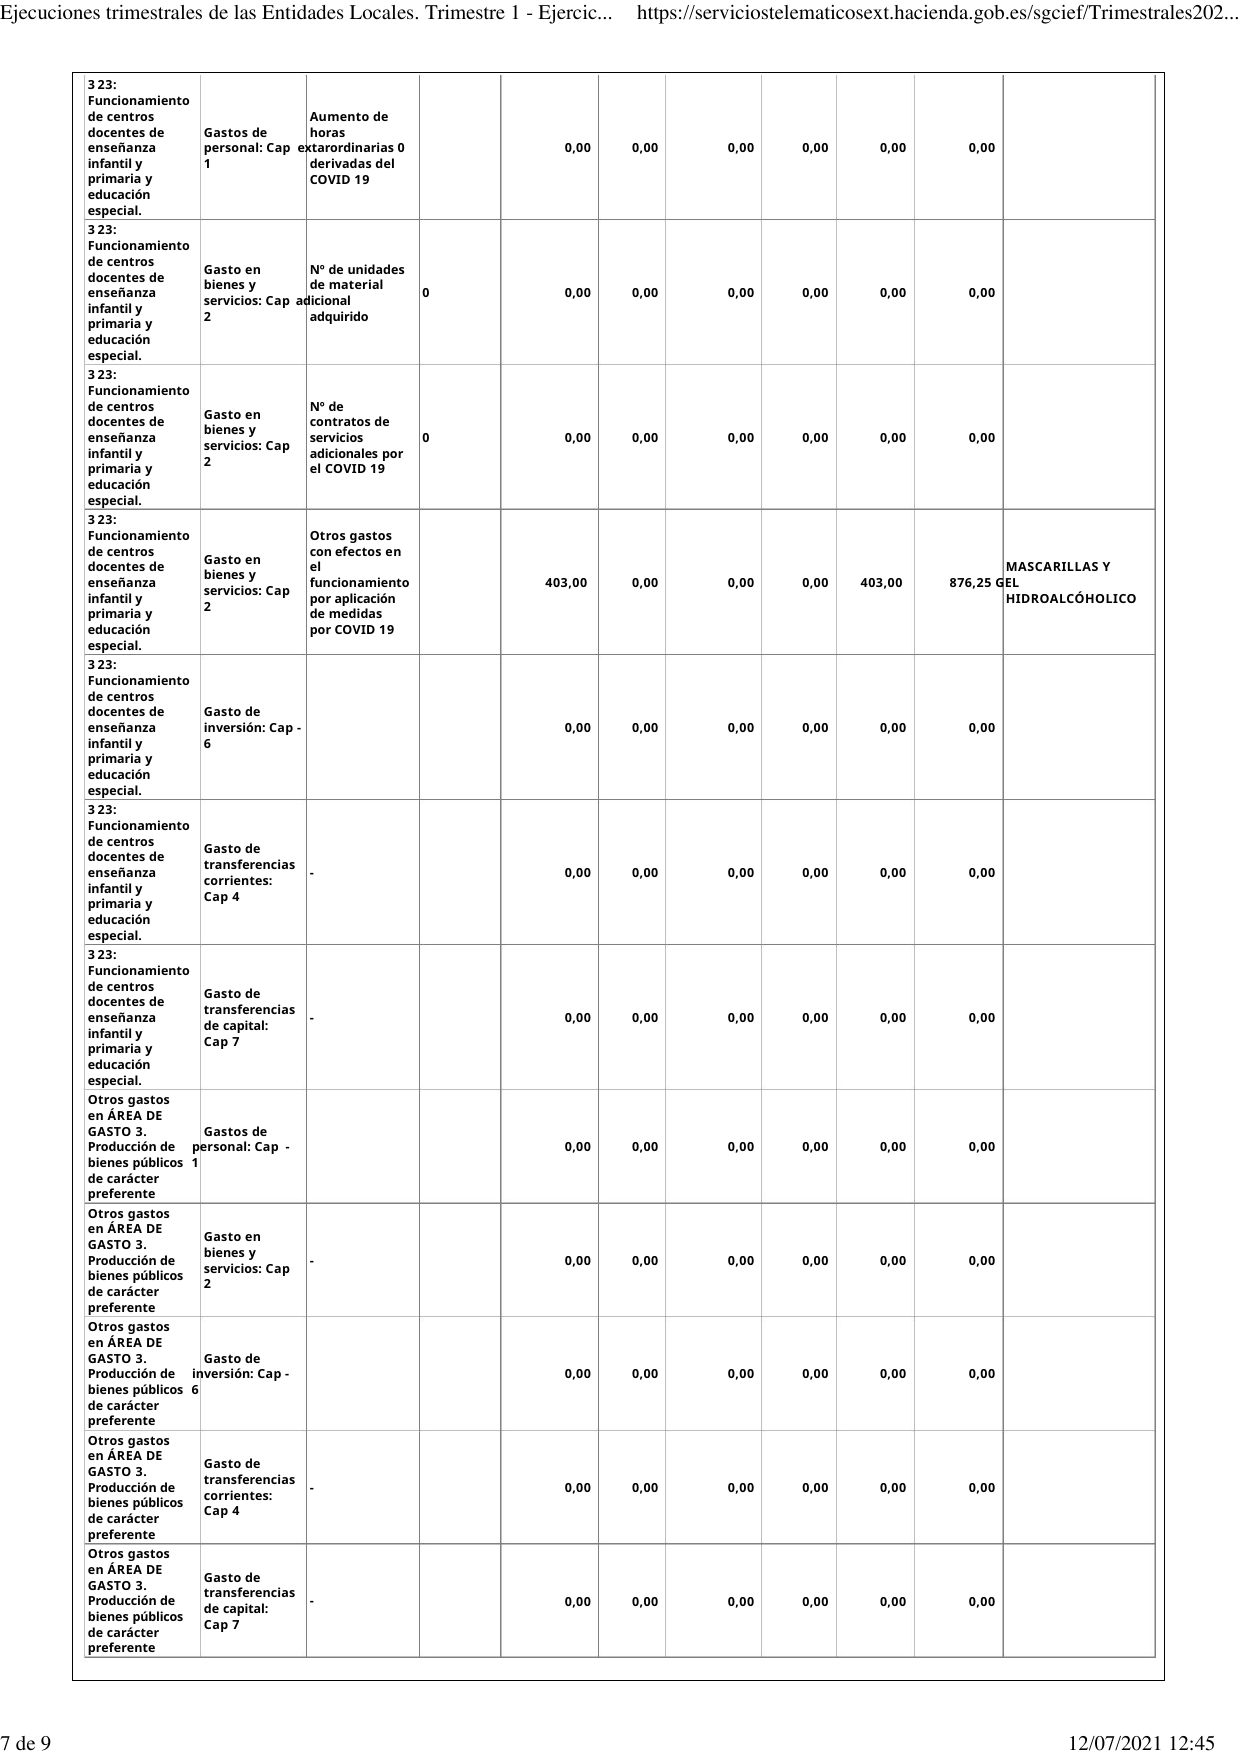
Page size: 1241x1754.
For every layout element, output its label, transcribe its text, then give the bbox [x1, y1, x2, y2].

text 0,00 [880, 1593, 931, 1609]
text Funcionamiento [88, 383, 223, 399]
text 0,00 [564, 1593, 616, 1609]
text educación [88, 332, 223, 348]
text docentes de [88, 269, 204, 285]
text 0,00 [802, 575, 853, 591]
text por aplicación [322, 591, 442, 606]
text 0,00 [564, 720, 616, 736]
text Gasto de [204, 704, 286, 720]
text 2 [204, 454, 322, 469]
text 403,00 [860, 575, 931, 591]
text 3 [88, 512, 97, 528]
text 0,00 [564, 1010, 616, 1026]
text Otros gastos [88, 1205, 215, 1221]
text Gasto de [204, 1456, 286, 1472]
text preferente [88, 1527, 215, 1542]
text 0,00 [969, 720, 1020, 736]
text servicios: Cap [204, 583, 322, 599]
text educación [88, 767, 223, 783]
text Funcionamiento [88, 528, 223, 543]
text 0,00 [632, 140, 683, 156]
text 0,00 [564, 140, 616, 156]
text 0,00 [632, 720, 683, 736]
text Funcionamiento [88, 673, 223, 688]
text 2 [204, 599, 322, 614]
text 3 [88, 77, 97, 93]
text 23: [97, 947, 141, 963]
text Otros gastos [88, 1319, 341, 1335]
text 0,00 [969, 1480, 1020, 1496]
text educación [88, 912, 223, 928]
text 2 [204, 1276, 322, 1292]
text Funcionamiento [88, 238, 223, 254]
text Funcionamiento [88, 93, 223, 109]
text 3 [88, 802, 97, 818]
text 2 [204, 309, 232, 324]
text 0,00 [802, 1366, 853, 1382]
text 0,00 [880, 1139, 931, 1155]
text Gastos de [204, 1123, 294, 1139]
text preferente [88, 1300, 215, 1315]
text enseñanza [88, 140, 204, 156]
text en ÁREA DE [88, 1562, 215, 1577]
text Cap 7 [204, 1617, 327, 1632]
text Gasto en [204, 406, 322, 422]
text de carácter [88, 1398, 341, 1413]
text bienes públicos [88, 1609, 204, 1625]
text bienes y [204, 277, 287, 293]
text 0,00 [632, 1480, 683, 1496]
text Gasto de [204, 986, 327, 1002]
text docentes de [88, 124, 204, 140]
text Ejecuciones trimestrales de las Entidades Locales. Trimestre 1 - Ejercic... https://serviciostelematicosext.hacienda.gob.es/sgcief/Trimestrales202... [0, 4, 1240, 23]
text educación [88, 1057, 223, 1073]
text transferencias [204, 1002, 327, 1018]
text preferente [88, 1640, 215, 1656]
text 0,00 [728, 1139, 779, 1155]
text preferente [88, 1186, 184, 1202]
text 23: [97, 222, 141, 238]
text 0,00 [632, 1010, 683, 1026]
text por COVID 19 [309, 622, 442, 638]
text inversión: Cap - [204, 720, 334, 736]
text especial. [88, 638, 223, 654]
text 23: [97, 77, 141, 93]
text Funcionamiento [88, 818, 223, 833]
text HIDROALCÓHOLICO [1006, 591, 1178, 606]
text Otros gastos [88, 1546, 215, 1562]
text 403,00 [545, 575, 616, 591]
text especial. [88, 783, 223, 798]
text de material [309, 277, 443, 293]
text Cap 4 [204, 888, 327, 904]
text derivadas del [309, 156, 424, 172]
text docentes de [88, 559, 204, 575]
text 0,00 [880, 865, 931, 881]
text 0,00 [728, 1593, 779, 1609]
text [294, 1123, 341, 1139]
text de capital: [204, 1601, 327, 1617]
text primaria y [88, 896, 223, 912]
text MASCARILLAS Y [1006, 559, 1178, 575]
text 0,00 [564, 1480, 616, 1496]
text educación [88, 477, 223, 493]
text primaria y [88, 316, 223, 332]
text primaria y [88, 606, 223, 622]
text enseñanza [88, 285, 204, 301]
text - [309, 865, 334, 881]
text 0,00 [728, 1010, 779, 1026]
text 0,00 [880, 1010, 931, 1026]
text Gasto en [204, 261, 287, 277]
text 0,00 [728, 140, 779, 156]
text 0,00 [880, 140, 931, 156]
text adquirido [309, 309, 398, 324]
text Otros gastos [309, 528, 442, 543]
text servicios: Cap adicional [204, 293, 443, 309]
text GASTO 3. [88, 1464, 204, 1480]
text 0,00 [728, 720, 779, 736]
text Nº de unidades [309, 261, 443, 277]
text especial. [88, 203, 223, 219]
text 0,00 [969, 430, 1020, 446]
text 23: [97, 657, 141, 673]
text 0,00 [802, 720, 853, 736]
text Gasto de [204, 841, 327, 857]
text Aumento de [309, 109, 456, 124]
text 0,00 [969, 1010, 1020, 1026]
text 0,00 [632, 1253, 683, 1268]
text 0,00 [632, 1366, 683, 1382]
text de medidas [309, 606, 442, 622]
text el COVID 19 [309, 461, 435, 477]
text 0 [422, 430, 450, 446]
text Producción de personal: Cap - [88, 1139, 341, 1155]
text 0,00 [632, 1139, 683, 1155]
text contratos de [322, 414, 435, 430]
text 0,00 [632, 285, 683, 301]
text de 9 [16, 1735, 76, 1754]
text transferencias [204, 857, 327, 873]
text en ÁREA DE [88, 1108, 341, 1123]
text COVID 19 [309, 172, 424, 187]
text de centros [88, 543, 223, 559]
text GASTO 3. [88, 1123, 204, 1139]
text de carácter [88, 1511, 215, 1527]
text 3 [88, 657, 97, 673]
text 6 [204, 736, 334, 751]
text Gasto en [204, 551, 322, 567]
text 0,00 [880, 1253, 931, 1268]
text 0,00 [969, 285, 1020, 301]
text personal: Cap extarordinarias 0 [204, 140, 456, 156]
text 0,00 [564, 1253, 616, 1268]
text 0,00 [802, 1253, 853, 1268]
text de centros [88, 399, 223, 414]
text 0,00 [969, 1139, 1020, 1155]
text 0,00 [802, 430, 853, 446]
text 876,25 GEL [949, 575, 1178, 591]
text Producción de [88, 1593, 204, 1609]
text 0 [422, 285, 450, 301]
text 23: [97, 367, 141, 383]
text de centros [88, 978, 223, 994]
text 0,00 [728, 1480, 779, 1496]
text 0,00 [728, 285, 779, 301]
text 0,00 [802, 865, 853, 881]
text [286, 1351, 341, 1366]
text 0,00 [728, 430, 779, 446]
text docentes de [88, 849, 204, 865]
text en ÁREA DE [88, 1221, 215, 1237]
text Producción de inversión: Cap - [88, 1366, 341, 1382]
text enseñanza [88, 1010, 204, 1026]
text Producción de [88, 1253, 204, 1268]
text corrientes: [204, 873, 327, 888]
text Funcionamiento [88, 963, 223, 978]
text 0,00 [564, 285, 616, 301]
text 0,00 [969, 1593, 1020, 1609]
text 0,00 [880, 1480, 931, 1496]
text 0,00 [880, 430, 931, 446]
text 0,00 [802, 285, 853, 301]
text especial. [88, 493, 223, 509]
text 0,00 [802, 1480, 853, 1496]
text Producción de [88, 1480, 204, 1495]
text corrientes: [204, 1487, 327, 1503]
text - [309, 1253, 334, 1268]
text 0,00 [802, 1139, 853, 1155]
text en ÁREA DE [88, 1448, 215, 1464]
text 0,00 [632, 865, 683, 881]
text docentes de [88, 704, 204, 720]
text enseñanza [88, 575, 204, 591]
text 0,00 [880, 720, 931, 736]
text GASTO 3. [88, 1351, 204, 1366]
text transferencias [204, 1472, 327, 1487]
text Gastos de [204, 124, 294, 140]
text educación [88, 187, 223, 203]
text servicios: Cap [204, 1261, 322, 1276]
text Otros gastos [88, 1432, 215, 1448]
text de centros [88, 109, 223, 124]
text 1 [204, 156, 232, 172]
text infantil y [88, 301, 204, 316]
text 23: [97, 512, 141, 528]
text Otros gastos [88, 1092, 341, 1108]
text de centros [88, 688, 223, 704]
text Gasto de [204, 1569, 327, 1585]
text bienes y [204, 422, 322, 438]
text 0,00 [969, 1253, 1020, 1268]
text 0,00 [802, 1010, 853, 1026]
text GASTO 3. [88, 1577, 204, 1593]
text 0,00 [632, 430, 683, 446]
text 0,00 [728, 865, 779, 881]
text de carácter [88, 1284, 215, 1300]
text 0,00 [728, 1366, 779, 1382]
text servicios: Cap [204, 438, 322, 454]
text de centros [88, 254, 223, 269]
text 0,00 [728, 1253, 779, 1268]
text - [309, 1480, 334, 1496]
text 3 [88, 947, 97, 963]
text primaria y [88, 461, 223, 477]
text Gasto en [204, 1229, 322, 1245]
text 0,00 [564, 1366, 616, 1382]
text 12/07/2021 12:45 [1068, 1735, 1240, 1754]
text primaria y [88, 171, 223, 187]
text 0,00 [969, 1366, 1020, 1382]
text bienes y [204, 567, 322, 583]
text - [309, 1010, 334, 1026]
text servicios [322, 430, 422, 446]
text 0,00 [632, 1593, 683, 1609]
text 0,00 [564, 430, 616, 446]
text 0,00 [728, 575, 779, 591]
text en ÁREA DE [88, 1335, 341, 1351]
text el [322, 559, 442, 575]
text bienes públicos 1 [88, 1155, 341, 1171]
text 0,00 [880, 285, 931, 301]
text bienes públicos 6 [88, 1382, 341, 1398]
text primaria y [88, 751, 223, 767]
text especial. [88, 348, 223, 364]
text 0,00 [632, 575, 683, 591]
text infantil y [88, 1026, 204, 1041]
text funcionamiento [322, 575, 442, 591]
text infantil y [88, 881, 204, 896]
text de capital: [204, 1018, 327, 1033]
text 23: [97, 802, 141, 818]
text bienes y [204, 1245, 322, 1261]
text especial. [88, 928, 223, 943]
text horas [309, 124, 456, 140]
text 7 [0, 1735, 16, 1754]
text Cap 4 [204, 1503, 327, 1519]
text 3 [88, 367, 97, 383]
text 0,00 [802, 140, 853, 156]
text bienes públicos [88, 1268, 204, 1284]
text con efectos en [309, 543, 442, 559]
text GASTO 3. [88, 1237, 204, 1253]
text Gasto de [204, 1350, 286, 1366]
text Nº de [309, 399, 435, 414]
text Cap 7 [204, 1033, 327, 1049]
text 0,00 [564, 1139, 616, 1155]
text enseñanza [88, 865, 204, 881]
text - [327, 1593, 334, 1609]
text transferencias [204, 1585, 327, 1601]
text bienes públicos [88, 1495, 204, 1511]
text de carácter [88, 1171, 341, 1186]
text infantil y [88, 156, 204, 171]
text de centros [88, 833, 223, 849]
text 0,00 [880, 1366, 931, 1382]
text 0,00 [564, 865, 616, 881]
text 3 [88, 222, 97, 238]
text preferente [88, 1413, 184, 1429]
text adicionales por [322, 446, 435, 461]
picture [73, 73, 1164, 1680]
text infantil y [88, 591, 204, 606]
text enseñanza [88, 720, 204, 736]
text primaria y [88, 1041, 223, 1057]
text 0,00 [969, 140, 1020, 156]
text 0,00 [969, 865, 1020, 881]
text educación [88, 622, 223, 638]
text docentes de [88, 414, 204, 430]
text infantil y [88, 446, 204, 461]
text especial. [88, 1073, 223, 1088]
text infantil y [88, 736, 204, 751]
text docentes de [88, 994, 204, 1010]
text de carácter [88, 1625, 215, 1640]
text 0,00 [802, 1593, 853, 1609]
text enseñanza [88, 430, 204, 446]
